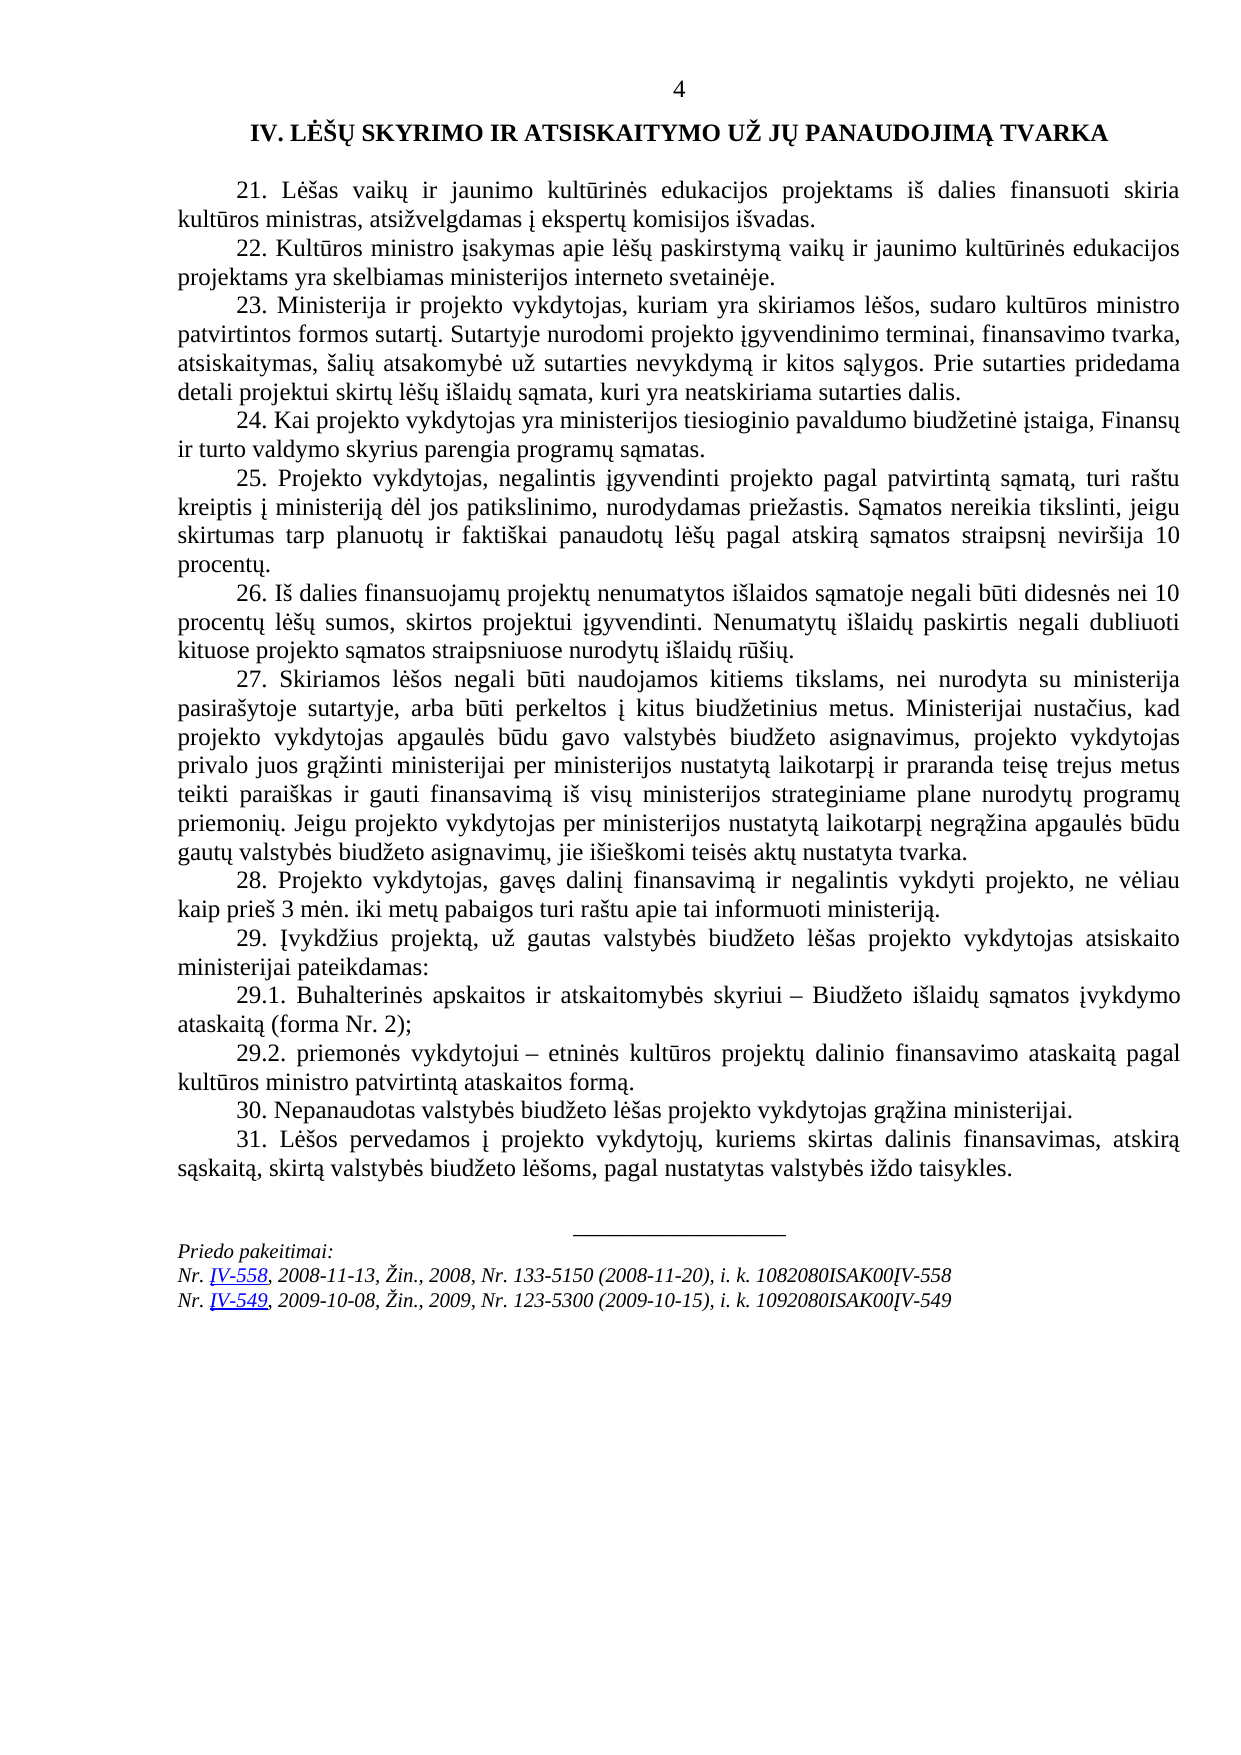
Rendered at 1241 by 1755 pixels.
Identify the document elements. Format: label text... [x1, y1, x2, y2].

text 23. Ministerija ir projekto vykdytojas, kuriam yra skiriamos lėšos, sudaro kultūros ministro patvirtintos formos sutartį. Sutartyje nurodomi projekto įgyvendinimo terminai, finansavimo tvarka, atsiskaitymas, šalių atsakomybė už sutarties nevykdymą ir kitos sąlygos. Prie sutarties pridedama detali projektui skirtų lėšų išlaidų sąmata, kuri yra neatskiriama sutarties dalis. [177, 291, 1181, 406]
text 29.2. priemonės vykdytojui – etninės kultūros projektų dalinio finansavimo ataskaitą pagal kultūros ministro patvirtintą ataskaitos formą. [177, 1038, 1181, 1096]
text Nr. ĮV-549, 2009-10-08, Žin., 2009, Nr. 123-5300 (2009-10-15), i. k. 1092080ISAK00ĮV-549 [177, 1287, 1181, 1312]
text 24. Kai projekto vykdytojas yra ministerijos tiesioginio pavaldumo biudžetinė įstaiga, Finansų ir turto valdymo skyrius parengia programų sąmatas. [177, 406, 1181, 463]
text 22. Kultūros ministro įsakymas apie lėšų paskirstymą vaikų ir jaunimo kultūrinės edukacijos projektams yra skelbiamas ministerijos interneto svetainėje. [177, 233, 1181, 291]
text 29.1. Buhalterinės apskaitos ir atskaitomybės skyriui – Biudžeto išlaidų sąmatos įvykdymo ataskaitą (forma Nr. 2); [177, 981, 1181, 1038]
text IV. LĖŠŲ SKYRIMO IR ATSISKAITYMO UŽ JŲ PANAUDOJIMĄ TVARKA [177, 118, 1181, 147]
text Nr. ĮV-558, 2008-11-13, Žin., 2008, Nr. 133-5150 (2008-11-20), i. k. 1082080ISAK00ĮV-558 [177, 1263, 1181, 1287]
text Priedo pakeitimai: [177, 1239, 1181, 1263]
text 27. Skiriamos lėšos negali būti naudojamos kitiems tikslams, nei nurodyta su ministerija pasirašytoje sutartyje, arba būti perkeltos į kitus biudžetinius metus. Ministerijai nustačius, kad projekto vykdytojas apgaulės būdu gavo valstybės biudžeto asignavimus, projekto vykdytojas privalo juos grąžinti ministerijai per ministerijos nustatytą laikotarpį ir praranda teisę trejus metus teikti paraiškas ir gauti finansavimą iš visų ministerijos strateginiame plane nurodytų programų priemonių. Jeigu projekto vykdytojas per ministerijos nustatytą laikotarpį negrąžina apgaulės būdu gautų valstybės biudžeto asignavimų, jie išieškomi teisės aktų nustatyta tvarka. [177, 664, 1181, 866]
text 30. Nepanaudotas valstybės biudžeto lėšas projekto vykdytojas grąžina ministerijai. [177, 1096, 1181, 1124]
text 31. Lėšos pervedamos į projekto vykdytojų, kuriems skirtas dalinis finansavimas, atskirą sąskaitą, skirtą valstybės biudžeto lėšoms, pagal nustatytas valstybės iždo taisykles. [177, 1124, 1181, 1182]
text 21. Lėšas vaikų ir jaunimo kultūrinės edukacijos projektams iš dalies finansuoti skiria kultūros ministras, atsižvelgdamas į ekspertų komisijos išvadas. [177, 176, 1181, 233]
text 25. Projekto vykdytojas, negalintis įgyvendinti projekto pagal patvirtintą sąmatą, turi raštu kreiptis į ministeriją dėl jos patikslinimo, nurodydamas priežastis. Sąmatos nereikia tikslinti, jeigu skirtumas tarp planuotų ir faktiškai panaudotų lėšų pagal atskirą sąmatos straipsnį neviršija 10 procentų. [177, 463, 1181, 578]
text 28. Projekto vykdytojas, gavęs dalinį finansavimą ir negalintis vykdyti projekto, ne vėliau kaip prieš 3 mėn. iki metų pabaigos turi raštu apie tai informuoti ministeriją. [177, 866, 1181, 923]
text _________________ [177, 1211, 1181, 1239]
text 26. Iš dalies finansuojamų projektų nenumatytos išlaidos sąmatoje negali būti didesnės nei 10 procentų lėšų sumos, skirtos projektui įgyvendinti. Nenumatytų išlaidų paskirtis negali dubliuoti kituose projekto sąmatos straipsniuose nurodytų išlaidų rūšių. [177, 578, 1181, 664]
text 29. Įvykdžius projektą, už gautas valstybės biudžeto lėšas projekto vykdytojas atsiskaito ministerijai pateikdamas: [177, 923, 1181, 981]
